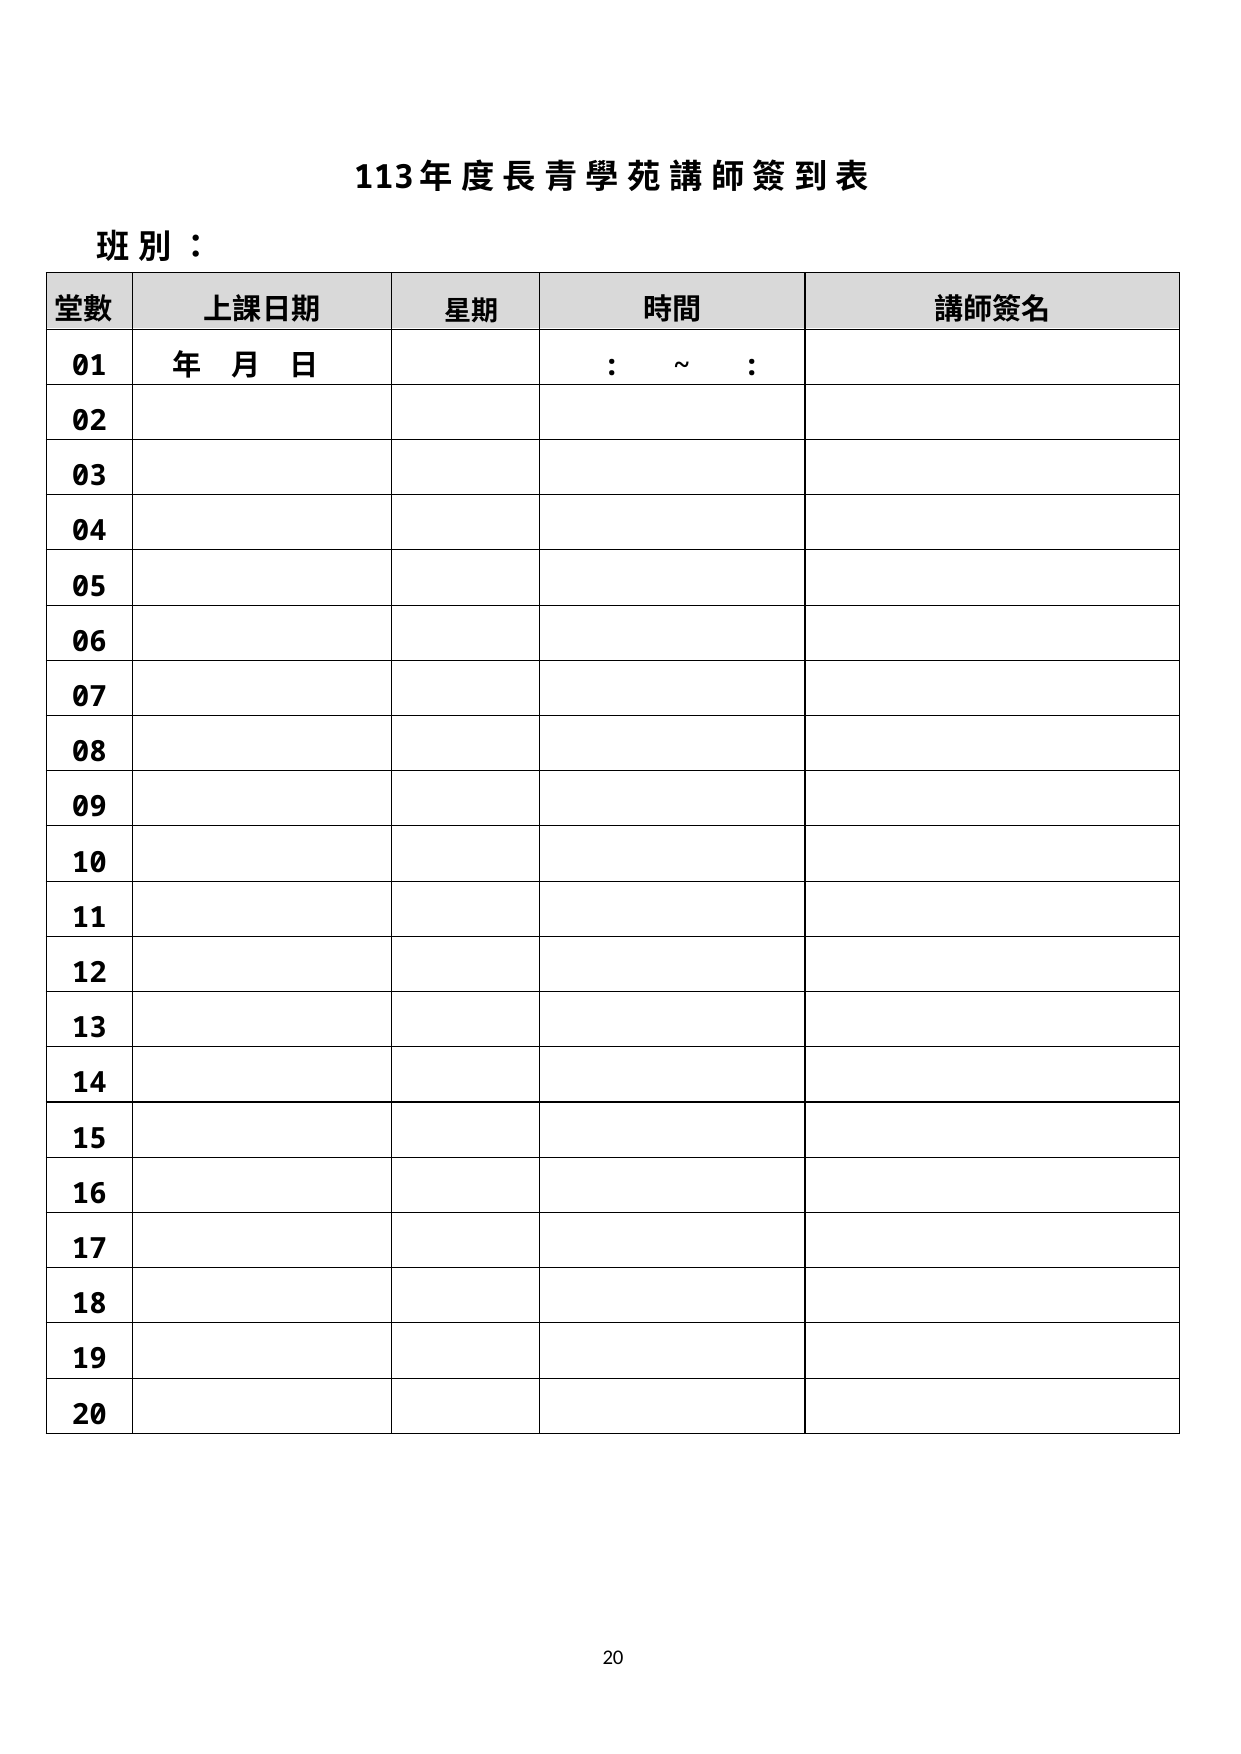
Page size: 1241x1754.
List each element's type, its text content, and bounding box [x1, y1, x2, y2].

table_cell [392, 771, 539, 825]
table_cell [540, 1379, 804, 1433]
table_cell 17 [47, 1213, 132, 1267]
table_cell 16 [47, 1158, 132, 1212]
table_cell [806, 1213, 1179, 1267]
table_cell [806, 550, 1179, 604]
table_header 講師簽名 [806, 273, 1179, 328]
table_cell [392, 1158, 539, 1212]
table_cell 14 [47, 1047, 132, 1101]
table_cell [806, 992, 1179, 1046]
table_cell [540, 440, 804, 494]
table_cell [133, 606, 391, 660]
table_cell [540, 1158, 804, 1212]
table_cell [806, 440, 1179, 494]
table_cell [540, 661, 804, 715]
table_cell [133, 1047, 391, 1101]
table_cell [133, 1268, 391, 1322]
table_cell [806, 882, 1179, 936]
table_cell [133, 826, 391, 881]
table_cell 年 月 日 [133, 330, 391, 384]
table_cell [392, 330, 539, 384]
table_cell [392, 1323, 539, 1377]
table_cell [806, 1323, 1179, 1377]
table_cell [392, 606, 539, 660]
table_cell [392, 495, 539, 549]
text 113年度長青學苑講師簽到表 [92, 133, 1134, 195]
table_cell [392, 1103, 539, 1157]
table_cell 07 [47, 661, 132, 715]
table_cell [133, 992, 391, 1046]
table_cell 05 [47, 550, 132, 604]
table_cell 12 [47, 937, 132, 991]
table_cell 13 [47, 992, 132, 1046]
table_cell [806, 716, 1179, 770]
table_cell [133, 1158, 391, 1212]
table_cell 19 [47, 1323, 132, 1377]
table_cell 04 [47, 495, 132, 549]
table_cell [392, 937, 539, 991]
table_cell [806, 1379, 1179, 1433]
table_cell 10 [47, 826, 132, 881]
table_cell [133, 716, 391, 770]
table_cell [806, 937, 1179, 991]
text 班別： [92, 202, 1134, 265]
table_cell [392, 882, 539, 936]
table_cell 02 [47, 385, 132, 439]
table_cell [540, 716, 804, 770]
table_cell [806, 771, 1179, 825]
table_cell [540, 1268, 804, 1322]
table_cell [540, 937, 804, 991]
table_cell [540, 1323, 804, 1377]
table_cell [392, 1379, 539, 1433]
table_header 時間 [540, 273, 804, 328]
table_cell 06 [47, 606, 132, 660]
table_cell [133, 1103, 391, 1157]
table_header 上課日期 [133, 273, 391, 328]
table_cell [806, 1047, 1179, 1101]
table_cell [133, 1323, 391, 1377]
table_cell [806, 495, 1179, 549]
table_header 堂數 [47, 273, 132, 328]
table_cell 09 [47, 771, 132, 825]
table_cell [806, 1268, 1179, 1322]
table_cell [392, 440, 539, 494]
table_cell [392, 992, 539, 1046]
table_cell [540, 385, 804, 439]
table_cell 20 [47, 1379, 132, 1433]
table_cell 08 [47, 716, 132, 770]
table_cell [133, 495, 391, 549]
table_cell [133, 550, 391, 604]
table_cell [133, 882, 391, 936]
table_cell [133, 661, 391, 715]
table_cell [806, 330, 1179, 384]
table_cell [540, 992, 804, 1046]
table_cell [133, 1213, 391, 1267]
table_cell [806, 1158, 1179, 1212]
table_cell [133, 937, 391, 991]
table_cell [133, 385, 391, 439]
table_cell [806, 385, 1179, 439]
table_cell [392, 1213, 539, 1267]
table_cell [540, 826, 804, 881]
table_cell [540, 1213, 804, 1267]
table_cell [540, 1103, 804, 1157]
table_cell [392, 716, 539, 770]
table_cell [392, 550, 539, 604]
table_cell [392, 1047, 539, 1101]
table_cell [392, 385, 539, 439]
table_cell [540, 495, 804, 549]
table_cell [806, 1103, 1179, 1157]
table_cell : ~ : [540, 330, 804, 384]
table_cell [392, 661, 539, 715]
table_header 星期 [392, 273, 539, 328]
table_cell [540, 882, 804, 936]
table_cell [540, 1047, 804, 1101]
table_cell [806, 606, 1179, 660]
table_cell [392, 1268, 539, 1322]
table_cell 11 [47, 882, 132, 936]
table_cell [806, 661, 1179, 715]
table_cell [540, 771, 804, 825]
table_cell 15 [47, 1103, 132, 1157]
table_cell [133, 1379, 391, 1433]
table_cell [540, 606, 804, 660]
table_cell [392, 826, 539, 881]
table_cell [540, 550, 804, 604]
table_cell 03 [47, 440, 132, 494]
table_cell 18 [47, 1268, 132, 1322]
table_cell [133, 440, 391, 494]
table_cell 01 [47, 330, 132, 384]
table_cell [806, 826, 1179, 881]
table_cell [133, 771, 391, 825]
